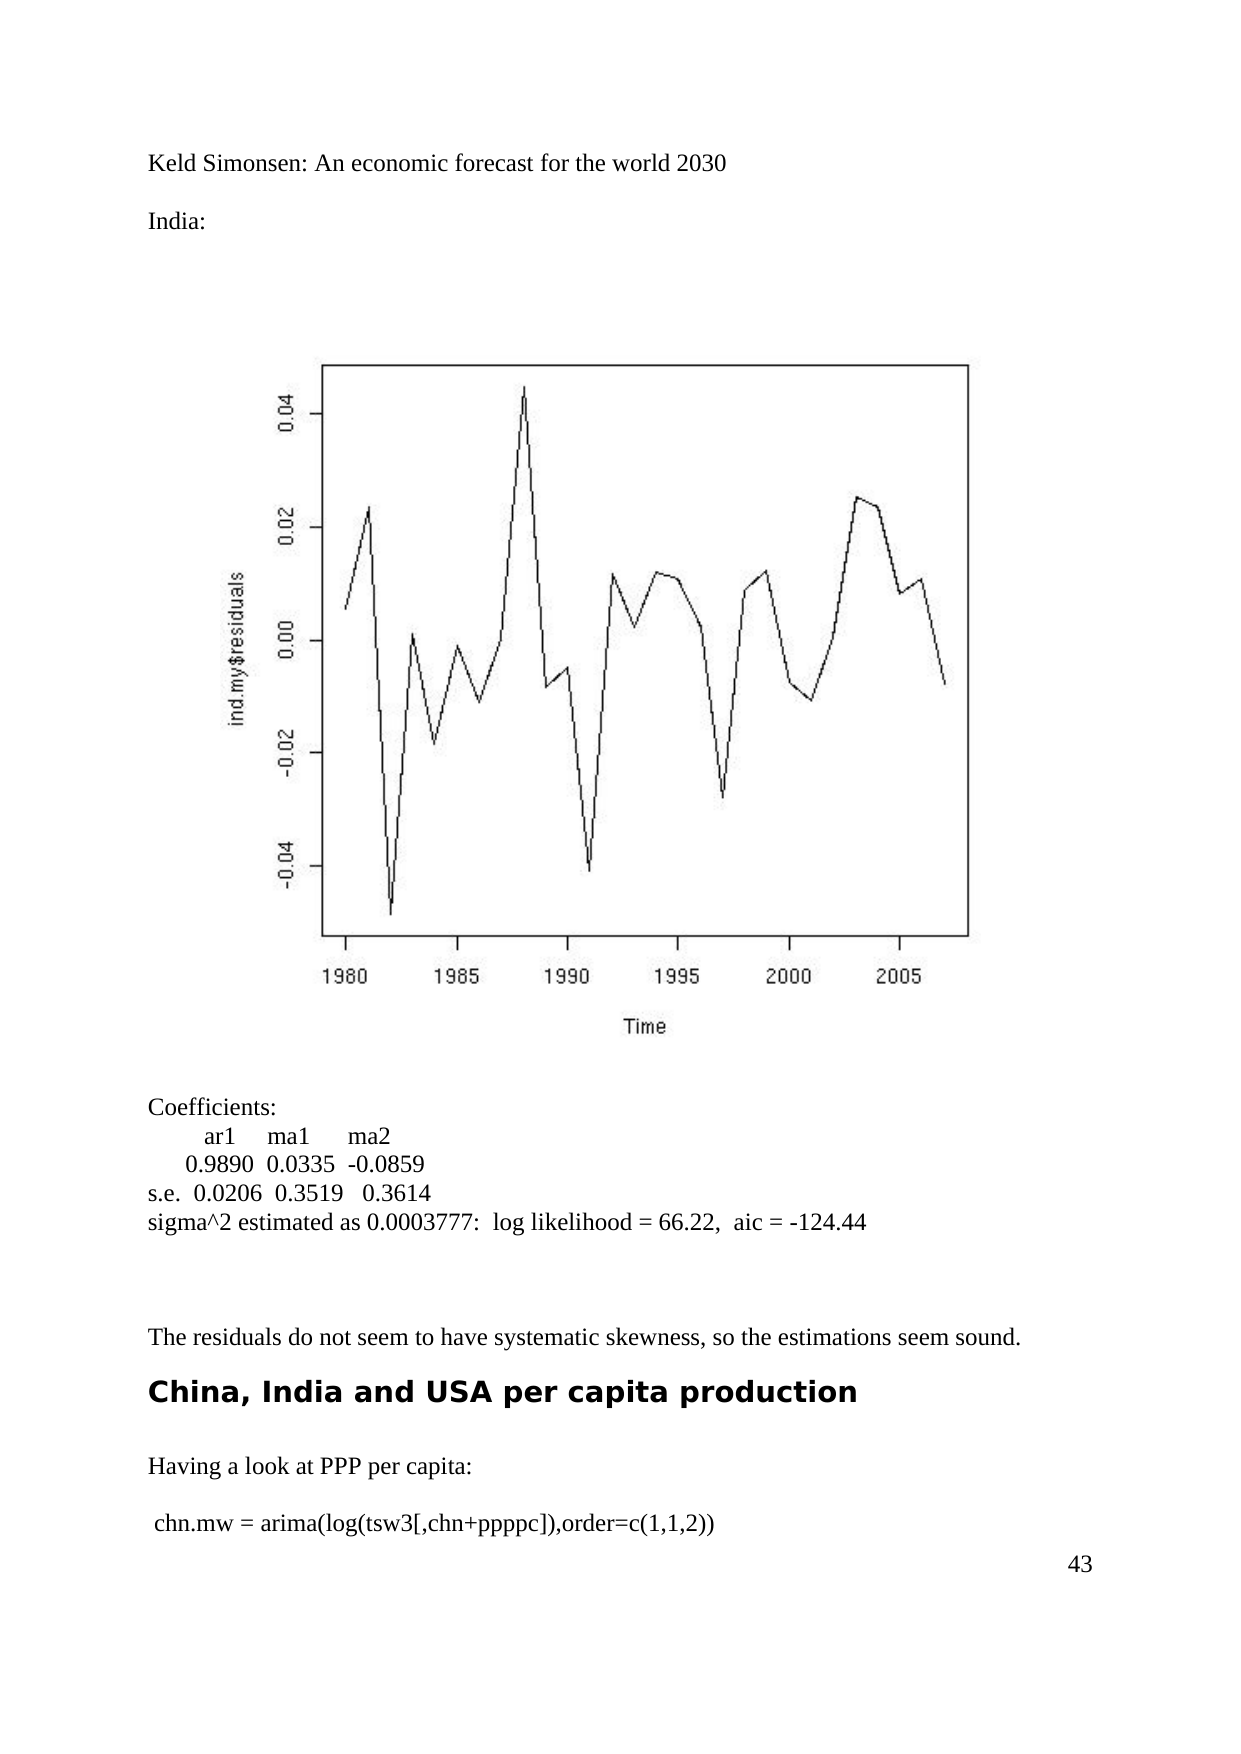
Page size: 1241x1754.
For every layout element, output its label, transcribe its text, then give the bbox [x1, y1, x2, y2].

text Having a look at PPP per capita: [148, 1451, 1093, 1480]
text India: [148, 206, 1093, 234]
text chn.mw = arima(log(tsw3[,chn+ppppc]),order=c(1,1,2)) [148, 1508, 1093, 1537]
text 0.9890 0.0335 -0.0859 [148, 1149, 1093, 1178]
text The residuals do not seem to have systematic skewness, so the estimations seem sound. [148, 1322, 1093, 1351]
text ar1 ma1 ma2 [148, 1121, 1093, 1149]
text sigma^2 estimated as 0.0003777: log likelihood = 66.22, aic = -124.44 [148, 1207, 1093, 1236]
picture [220, 263, 1020, 1064]
text Coefficients: [148, 1092, 1093, 1121]
text s.e. 0.0206 0.3519 0.3614 [148, 1178, 1093, 1207]
